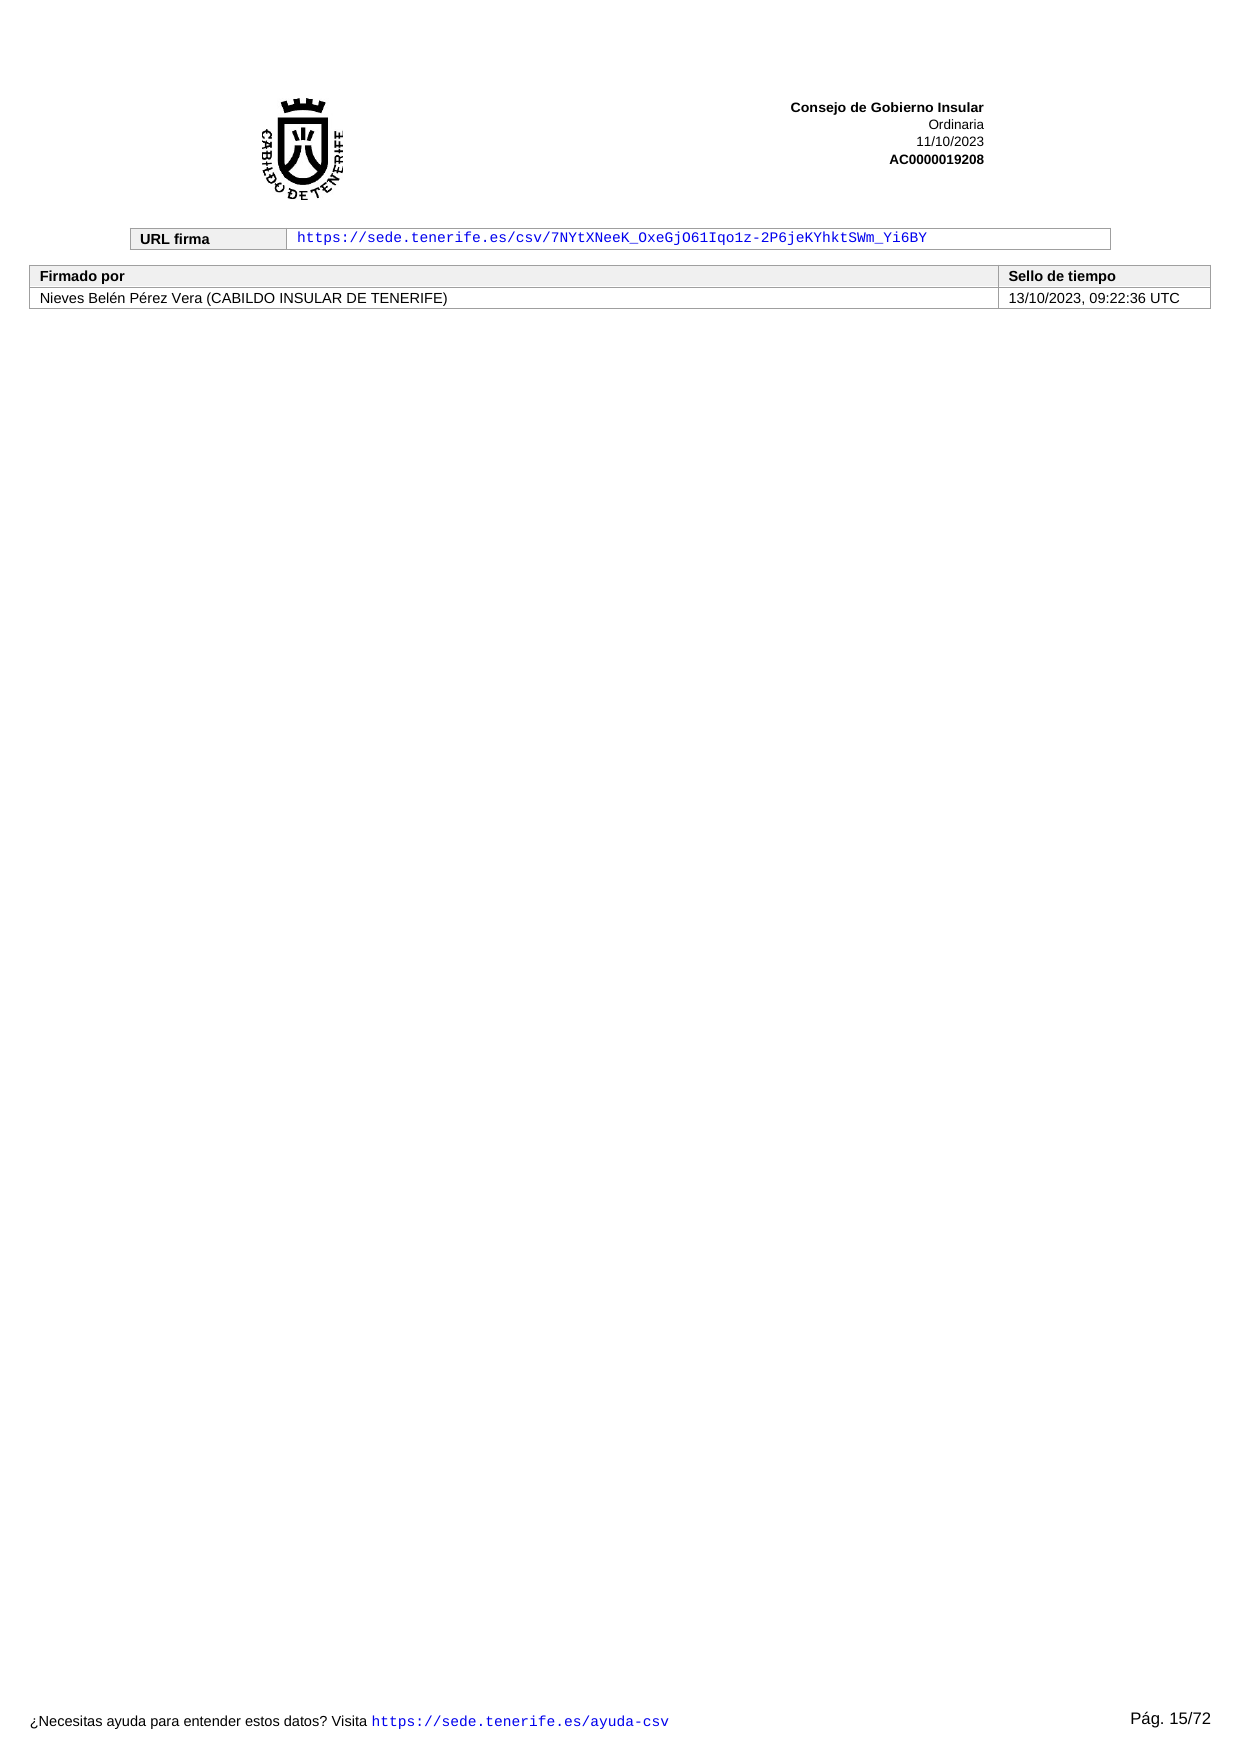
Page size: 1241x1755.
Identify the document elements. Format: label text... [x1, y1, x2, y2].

table_header Sello de tiempo [999, 266, 1210, 286]
table_cell 13/10/2023, 09:22:36 UTC [999, 288, 1210, 308]
table_cell https://sede.tenerife.es/csv/7NYtXNeeK_OxeGjO61Iqo1z-2P6jeKYhktSWm_Yi6BY [287, 229, 1110, 249]
table_cell Nieves Belén Pérez Vera (CABILDO INSULAR DE TENERIFE) [30, 288, 998, 308]
table_header Firmado por [30, 266, 998, 286]
table_cell URL firma [131, 229, 286, 249]
